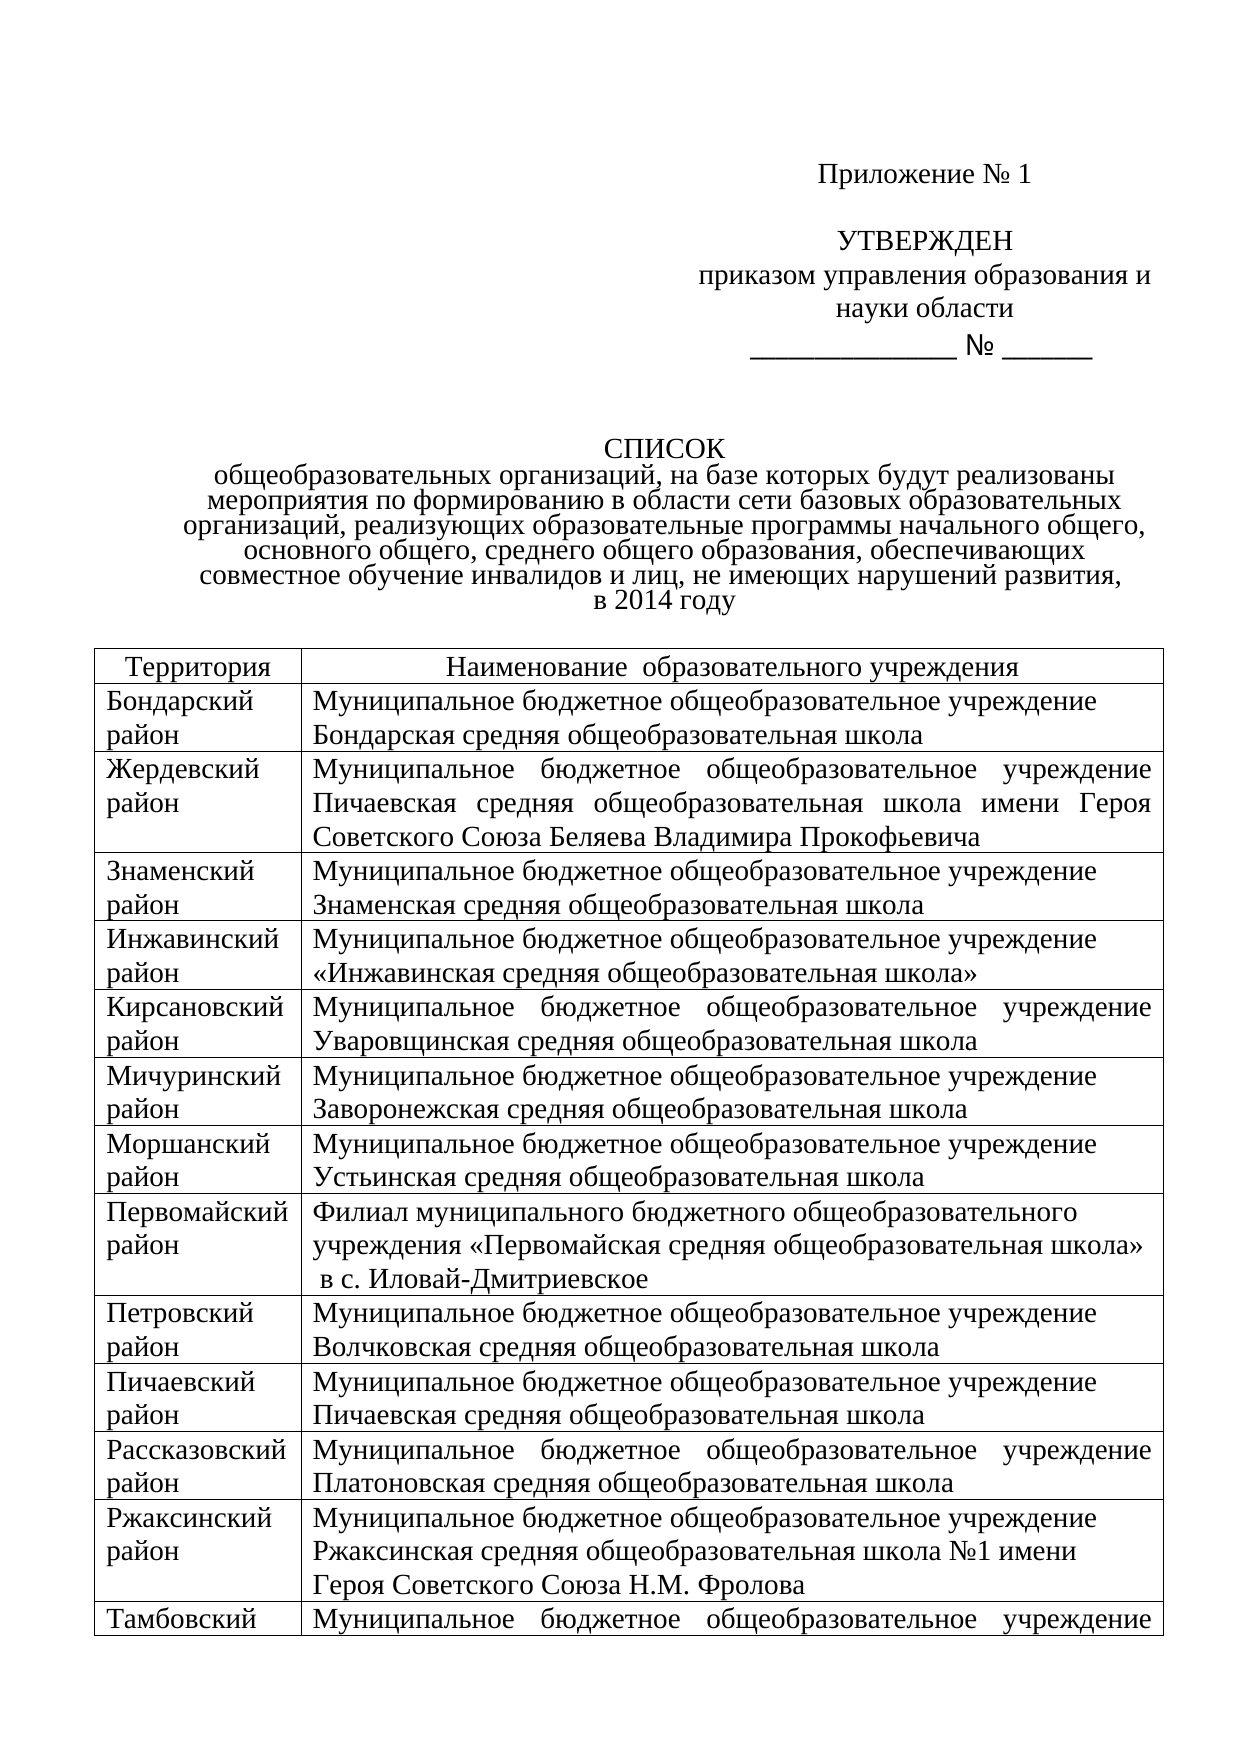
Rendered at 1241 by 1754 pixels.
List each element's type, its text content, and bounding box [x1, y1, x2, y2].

table_cell Муниципальное бюджетное общеобразовательное учреждение Уваровщинская средняя общеобразовательная школа [302, 990, 1163, 1057]
text в 2014 году [177, 589, 1152, 614]
table_header [177, 156, 676, 397]
table_cell Муниципальное бюджетное общеобразовательное учреждение Ржаксинская средняя общеобразовательная школа №1 имени Героя Советского Союза Н.М. Фролова [302, 1500, 1163, 1601]
table_cell Знаменский район [95, 853, 301, 920]
table_cell Муниципальное бюджетное общеобразовательное учреждение Платоновская средняя общеобразовательная школа [302, 1432, 1163, 1499]
table_cell Моршанский район [95, 1126, 301, 1193]
table_header Наименование образовательного учреждения [302, 649, 1163, 682]
table_cell Муниципальное бюджетное общеобразовательное учреждение Волчковская средняя общеобразовательная школа [302, 1296, 1163, 1363]
table_cell Мичуринский район [95, 1058, 301, 1125]
table_cell Муниципальное бюджетное общеобразовательное учреждение Бондарская средняя общеобразовательная школа [302, 684, 1163, 751]
text общеобразовательных организаций, на базе которых будут реализованы мероприятия по формированию в области сети базовых образовательных организаций, реализующих образовательные программы начального общего, основного общего, среднего общего образования, обеспечивающих совместное обучение инвалидов и лиц, не имеющих нарушений развития, [177, 464, 1152, 589]
table_cell Муниципальное бюджетное общеобразовательное учреждение Устьинская средняя общеобразовательная школа [302, 1126, 1163, 1193]
text СПИСОК [177, 431, 1152, 464]
table_header Приложение № 1 УТВЕРЖДЕН приказом управления образования и науки области ________________ № _______ [676, 156, 1174, 397]
table_cell Рассказовский район [95, 1432, 301, 1499]
table_header Территория [95, 649, 301, 682]
table_cell Тамбовский [95, 1602, 301, 1635]
table_cell Муниципальное бюджетное общеобразовательное учреждение Заворонежская средняя общеобразовательная школа [302, 1058, 1163, 1125]
table_cell Пичаевский район [95, 1364, 301, 1431]
table_cell Инжавинский район [95, 921, 301, 988]
table_cell Бондарский район [95, 684, 301, 751]
table_cell Муниципальное бюджетное общеобразовательное учреждение Пичаевская средняя общеобразовательная школа имени Героя Советского Союза Беляева Владимира Прокофьевича [302, 752, 1163, 852]
table_cell Петровский район [95, 1296, 301, 1363]
table_cell Муниципальное бюджетное общеобразовательное учреждение Пичаевская средняя общеобразовательная школа [302, 1364, 1163, 1431]
table_cell Муниципальное бюджетное общеобразовательное учреждение Знаменская средняя общеобразовательная школа [302, 853, 1163, 920]
table_cell Кирсановский район [95, 990, 301, 1057]
table_cell Первомайский район [95, 1194, 301, 1294]
table_cell Муниципальное бюджетное общеобразовательное учреждение [302, 1602, 1163, 1635]
table_cell Жердевский район [95, 752, 301, 852]
table_cell Муниципальное бюджетное общеобразовательное учреждение «Инжавинская средняя общеобразовательная школа» [302, 921, 1163, 988]
table_cell Ржаксинский район [95, 1500, 301, 1601]
table_cell Филиал муниципального бюджетного общеобразовательного учреждения «Первомайская средняя общеобразовательная школа» в с. Иловай-Дмитриевское [302, 1194, 1163, 1294]
